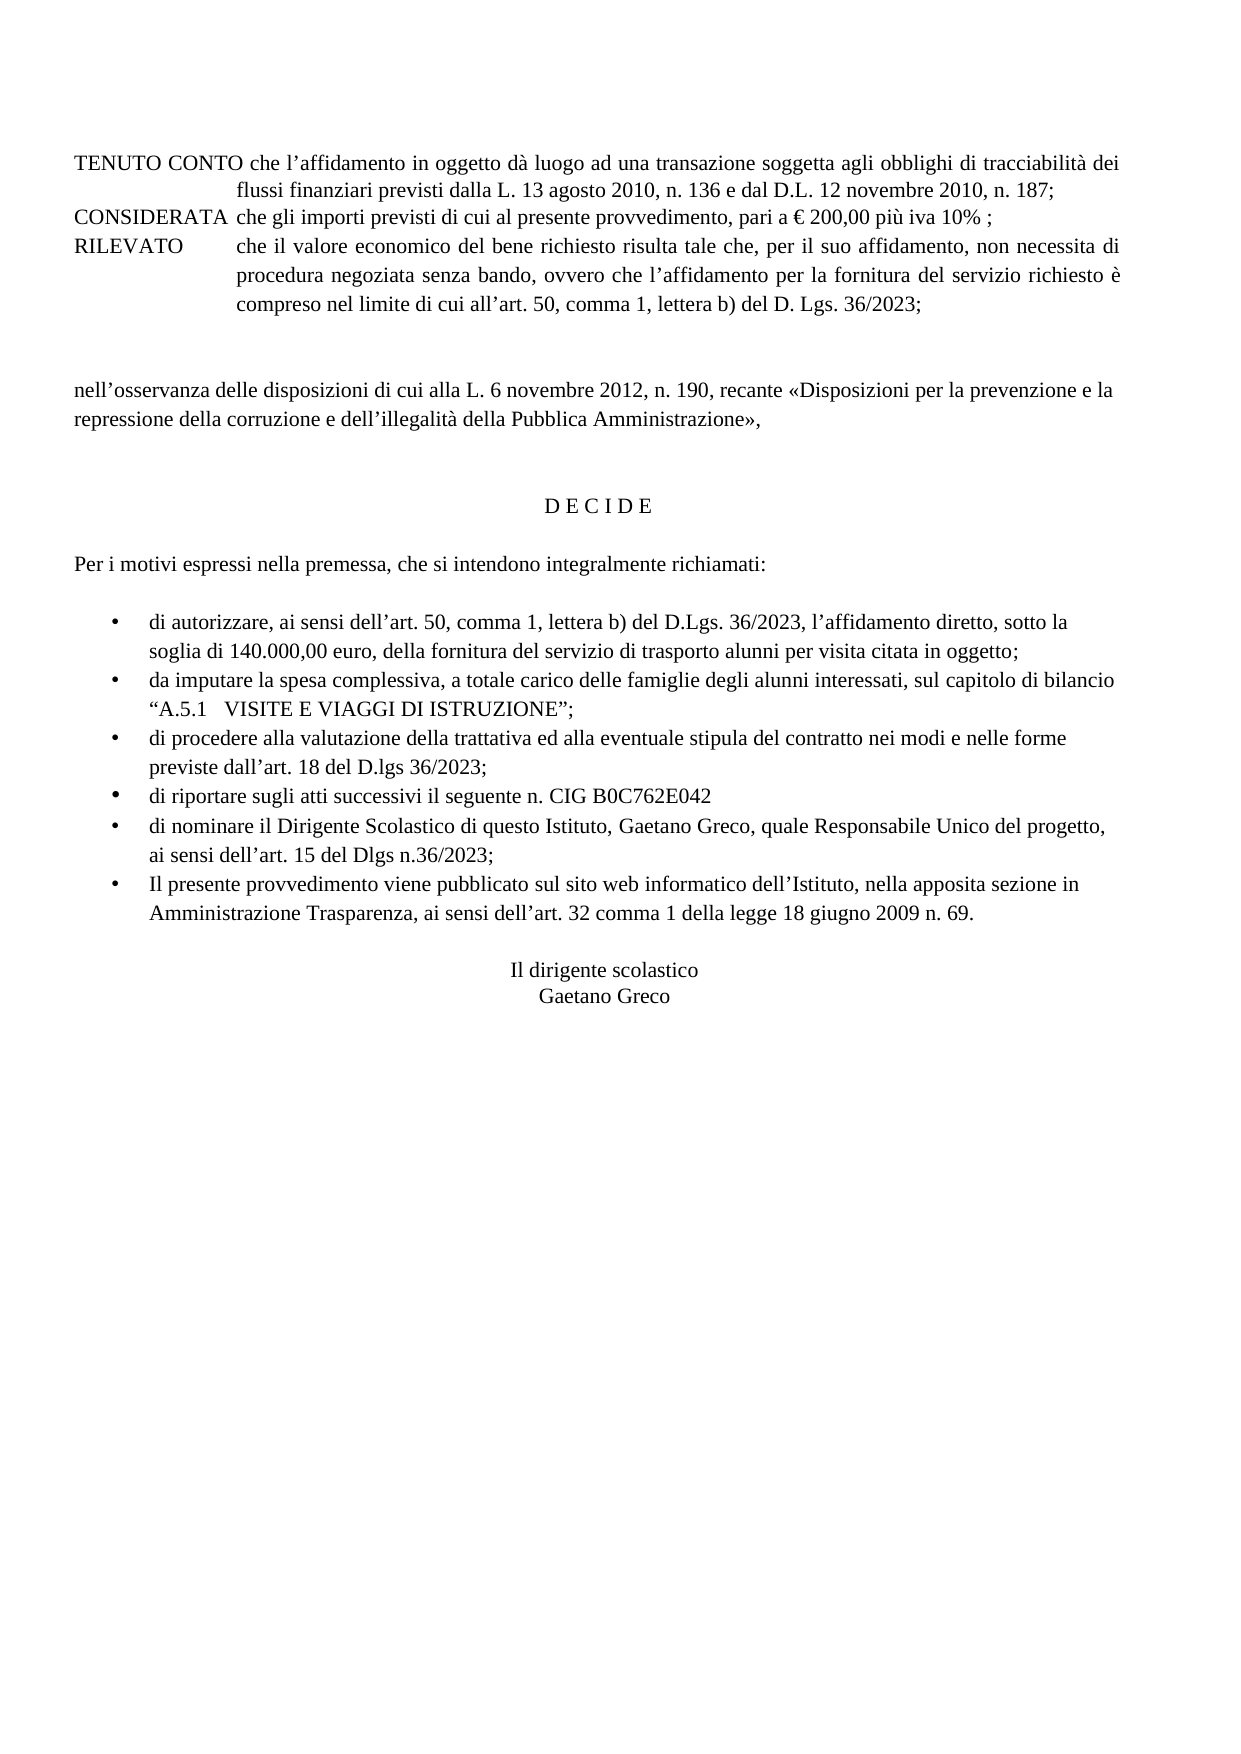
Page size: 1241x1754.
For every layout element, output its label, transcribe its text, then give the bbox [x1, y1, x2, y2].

text CONSIDERATA che gli importi previsti di cui al presente provvedimento, pari a € 200,00 più iva 10% ; [74, 204, 1122, 229]
list di autorizzare, ai sensi dell’art. 50, comma 1, lettera b) del D.Lgs. 36/2023, l’affidamento diretto, sotto la soglia di 140.000,00 euro, della fornitura del servizio di trasporto alunni per visita citata in oggetto; [111, 609, 1122, 663]
list di riportare sugli atti successivi il seguente n. CIG B0C762E042 [111, 783, 1122, 809]
text Per i motivi espressi nella premessa, che si intendono integralmente richiamati: [74, 551, 1122, 576]
text TENUTO CONTO che l’affidamento in oggetto dà luogo ad una transazione soggetta agli obblighi di tracciabilità dei flussi finanziari previsti dalla L. 13 agosto 2010, n. 136 e dal D.L. 12 novembre 2010, n. 187; [74, 150, 1122, 202]
text Gaetano Greco [74, 983, 1122, 1008]
list da imputare la spesa complessiva, a totale carico delle famiglie degli alunni interessati, sul capitolo di bilancio “A.5.1 VISITE E VIAGGI DI ISTRUZIONE”; [111, 667, 1122, 721]
list di nominare il Dirigente Scolastico di questo Istituto, Gaetano Greco, quale Responsabile Unico del progetto, ai sensi dell’art. 15 del Dlgs n.36/2023; [111, 813, 1122, 867]
text D E C I D E [74, 493, 1122, 518]
text RILEVATO che il valore economico del bene richiesto risulta tale che, per il suo affidamento, non necessita di procedura negoziata senza bando, ovvero che l’affidamento per la fornitura del servizio richiesto è compreso nel limite di cui all’art. 50, comma 1, lettera b) del D. Lgs. 36/2023; [74, 233, 1122, 316]
text Il dirigente scolastico [74, 957, 1122, 983]
text nell’osservanza delle disposizioni di cui alla L. 6 novembre 2012, n. 190, recante «Disposizioni per la prevenzione e la repressione della corruzione e dell’illegalità della Pubblica Amministrazione», [74, 377, 1122, 432]
list di procedere alla valutazione della trattativa ed alla eventuale stipula del contratto nei modi e nelle forme previste dall’art. 18 del D.lgs 36/2023; [111, 725, 1122, 779]
list Il presente provvedimento viene pubblicato sul sito web informatico dell’Istituto, nella apposita sezione in Amministrazione Trasparenza, ai sensi dell’art. 32 comma 1 della legge 18 giugno 2009 n. 69. [111, 871, 1122, 925]
